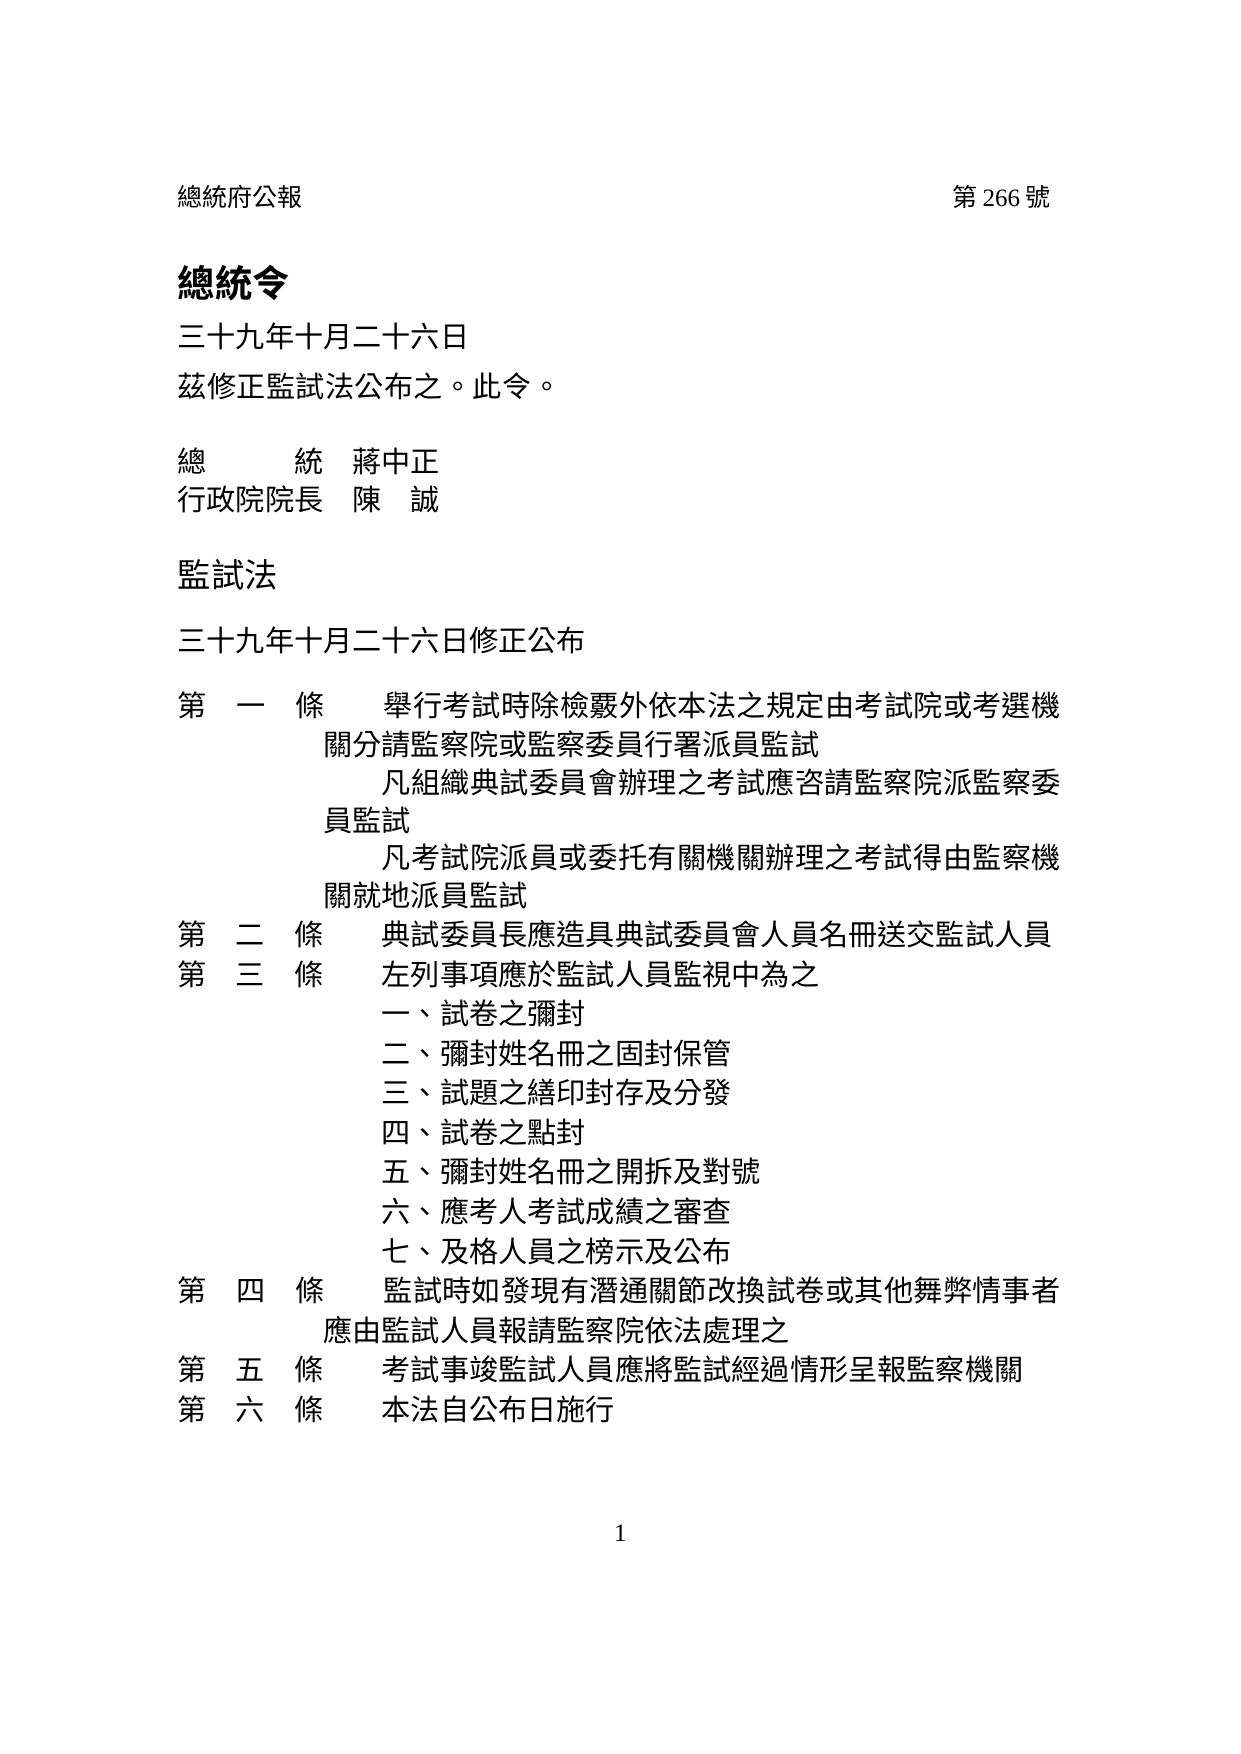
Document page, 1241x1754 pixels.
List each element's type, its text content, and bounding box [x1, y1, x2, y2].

text 行政院院長 陳 誠 [177, 480, 1063, 518]
text 總 統 蔣中正 [177, 443, 1063, 480]
text 第 四 條 監試時如發現有潛通關節改換試卷或其他舞弊情事者應由監試人員報請監察院依法處理之 [177, 1270, 1063, 1349]
text 第 五 條 考試事竣監試人員應將監試經過情形呈報監察機關 [177, 1349, 1063, 1389]
text 四、試卷之點封 [381, 1112, 1063, 1151]
text 三、試題之繕印封存及分發 [381, 1072, 1063, 1112]
text 二、彌封姓名冊之固封保管 [381, 1032, 1063, 1072]
text 第 一 條 舉行考試時除檢覈外依本法之規定由考試院或考選機關分請監察院或監察委員行署派員監試 [177, 684, 1063, 764]
text 三十九年十月二十六日修正公布 [177, 620, 1063, 659]
text 三十九年十月二十六日 [177, 318, 1063, 355]
text 五、彌封姓名冊之開拆及對號 [381, 1151, 1063, 1191]
text 第 二 條 典試委員長應造具典試委員會人員名冊送交監試人員 [177, 914, 1063, 953]
text 總統令 [177, 266, 1063, 305]
text 七、及格人員之榜示及公布 [381, 1230, 1063, 1270]
text 六、應考人考試成績之審查 [381, 1191, 1063, 1230]
text 第 三 條 左列事項應於監試人員監視中為之 [177, 953, 1063, 993]
text 凡組織典試委員會辦理之考試應咨請監察院派監察委員監試 [323, 764, 1063, 839]
text 凡考試院派員或委托有關機關辦理之考試得由監察機關就地派員監試 [323, 839, 1063, 914]
text 一、試卷之彌封 [381, 993, 1063, 1032]
text 茲修正監試法公布之。此令。 [177, 368, 1063, 405]
text 第 六 條 本法自公布日施行 [177, 1389, 1063, 1428]
text 監試法 [177, 555, 1063, 595]
